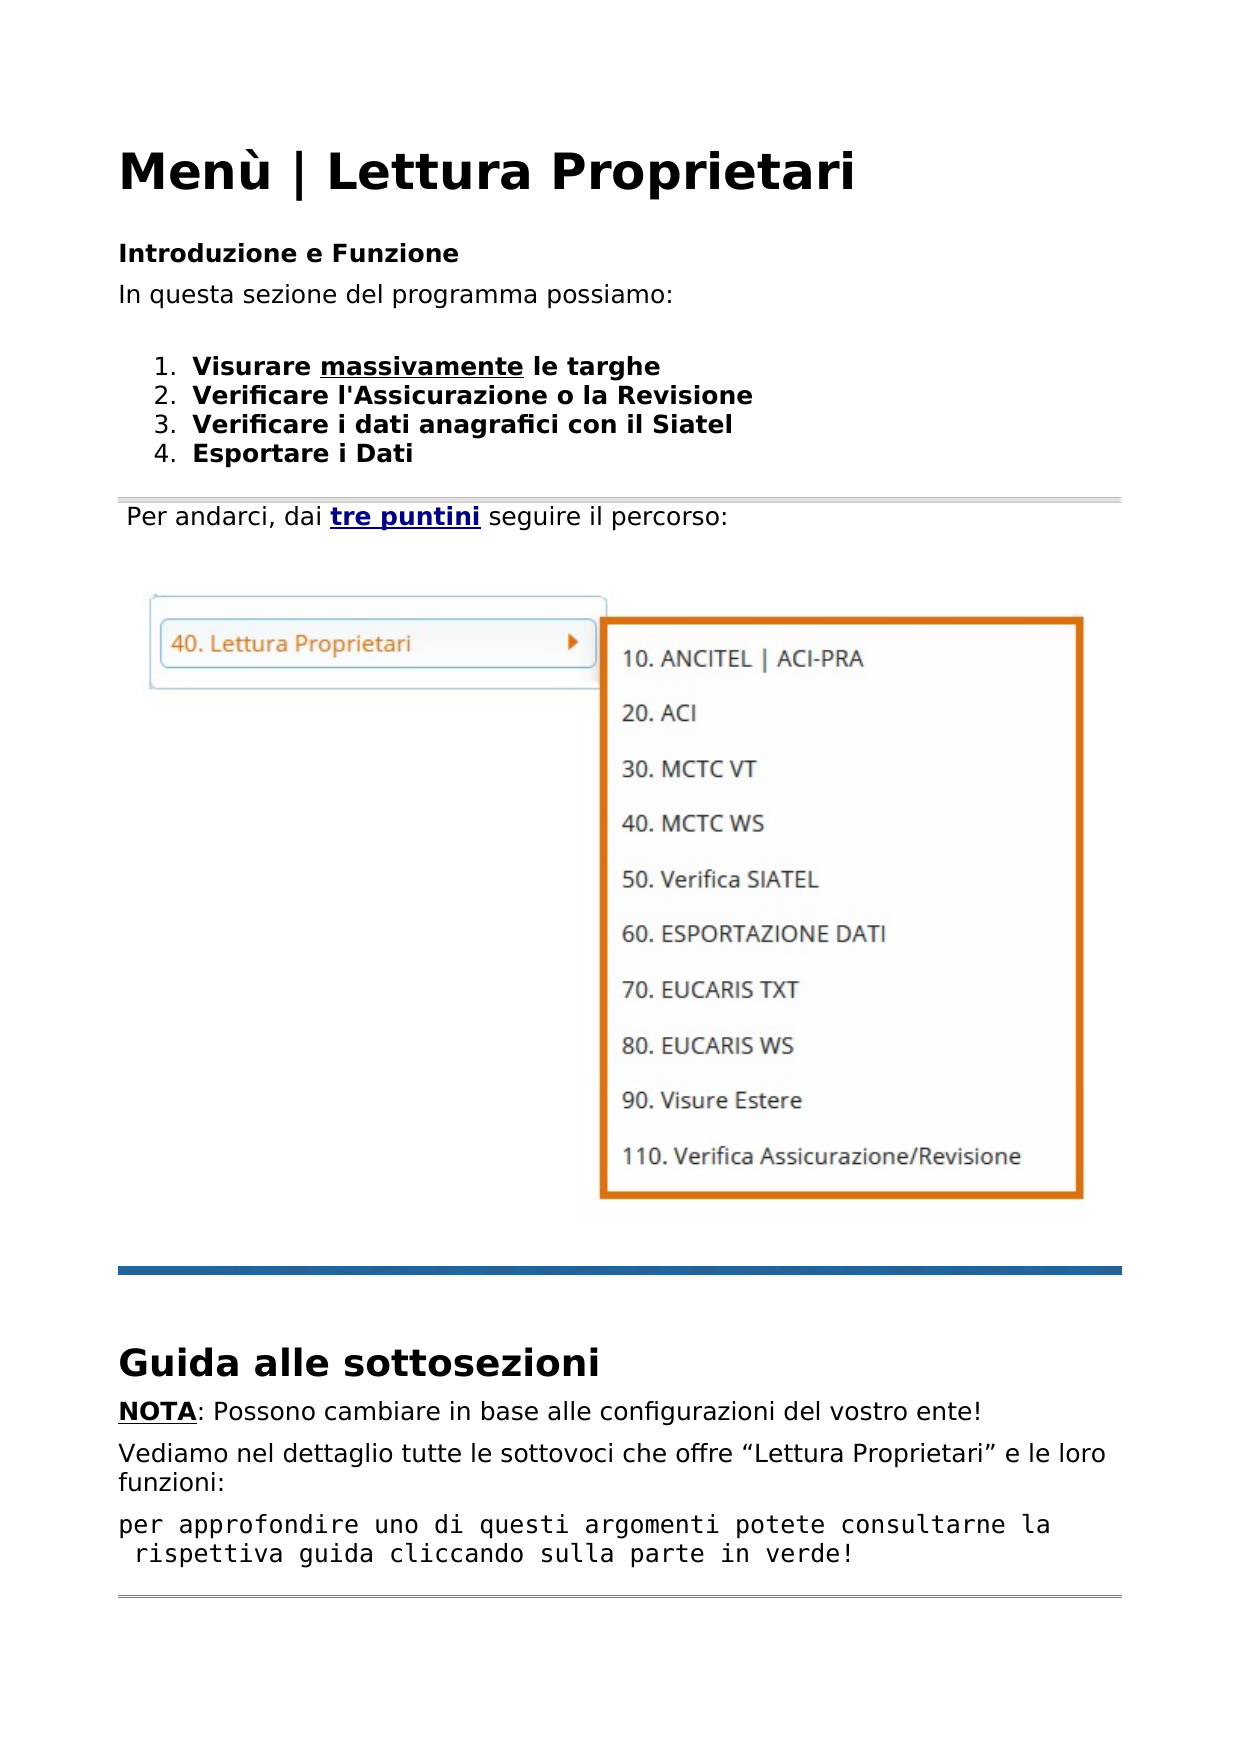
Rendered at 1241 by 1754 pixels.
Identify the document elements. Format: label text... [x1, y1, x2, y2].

list Verificare i dati anagrafici con il Siatel [177, 410, 1122, 439]
picture [118, 1266, 1123, 1275]
list Esportare i Dati [177, 439, 1122, 468]
list Visurare massivamente le targhe [177, 352, 1122, 381]
list Verificare l'Assicurazione o la Revisione [177, 381, 1122, 410]
subtitle Menù | Lettura Proprietari [118, 143, 1122, 201]
text per approfondire uno di questi argomenti potete consultarne la rispettiva guida cliccando sulla parte in verde! [118, 1510, 1122, 1568]
text In questa sezione del programma possiamo: [118, 281, 1122, 310]
subtitle Introduzione e Funzione [118, 239, 1122, 268]
picture [118, 543, 1123, 1225]
text NOTA: Possono cambiare in base alle configurazioni del vostro ente! [118, 1398, 1122, 1427]
text Per andarci, dai tre puntini seguire il percorso: [118, 503, 1122, 531]
picture [118, 497, 1123, 503]
text Vediamo nel dettaglio tutte le sottovoci che offre “Lettura Proprietari” e le loro funzioni: [118, 1439, 1122, 1498]
subtitle Guida alle sottosezioni [118, 1341, 1122, 1385]
